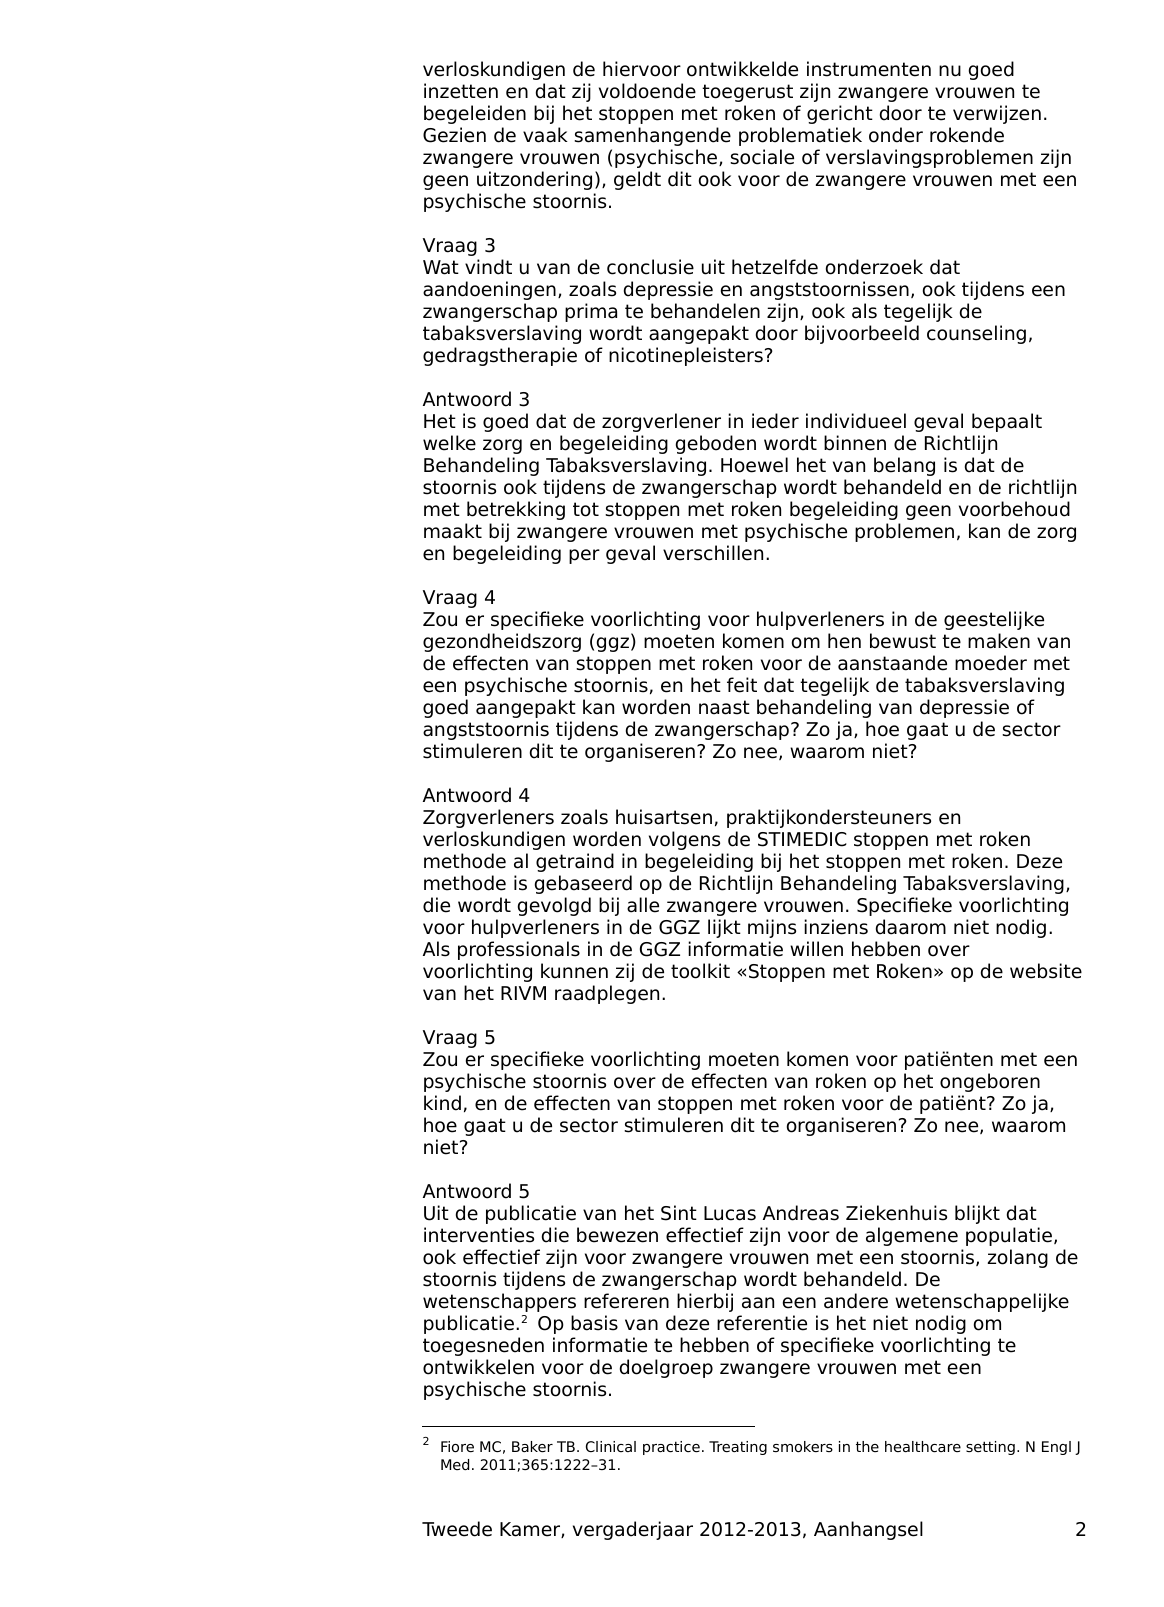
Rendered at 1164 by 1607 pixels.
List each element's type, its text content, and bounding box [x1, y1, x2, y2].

text Antwoord 5 [422, 1181, 1087, 1203]
text Zorgverleners zoals huisartsen, praktijkondersteuners en verloskundigen worden volgens de STIMEDIC stoppen met roken methode al getraind in begeleiding bij het stoppen met roken. Deze methode is gebaseerd op de Richtlijn Behandeling Tabaksverslaving, die wordt gevolgd bij alle zwangere vrouwen. Specifieke voorlichting voor hulpverleners in de GGZ lijkt mijns inziens daarom niet nodig. Als professionals in de GGZ informatie willen hebben over voorlichting kunnen zij de toolkit «Stoppen met Roken» op de website van het RIVM raadplegen. [422, 807, 1087, 1005]
text verloskundigen de hiervoor ontwikkelde instrumenten nu goed inzetten en dat zij voldoende toegerust zijn zwangere vrouwen te begeleiden bij het stoppen met roken of gericht door te verwijzen. Gezien de vaak samenhangende problematiek onder rokende zwangere vrouwen (psychische, sociale of verslavingsproblemen zijn geen uitzondering), geldt dit ook voor de zwangere vrouwen met een psychische stoornis. [422, 59, 1087, 213]
text Vraag 3 [422, 235, 1087, 257]
text Vraag 5 [422, 1027, 1087, 1049]
text Vraag 4 [422, 587, 1087, 609]
text Uit de publicatie van het Sint Lucas Andreas Ziekenhuis blijkt dat interventies die bewezen effectief zijn voor de algemene populatie, ook effectief zijn voor zwangere vrouwen met een stoornis, zolang de stoornis tijdens de zwangerschap wordt behandeld. De wetenschappers refereren hierbij aan een andere wetenschappelijke publicatie. Op basis van deze referentie is het niet nodig om toegesneden informatie te hebben of specifieke voorlichting te ontwikkelen voor de doelgroep zwangere vrouwen met een psychische stoornis. [422, 1203, 1087, 1401]
text Antwoord 3 [422, 389, 1087, 411]
text Zou er specifieke voorlichting voor hulpverleners in de geestelijke gezondheidszorg (ggz) moeten komen om hen bewust te maken van de effecten van stoppen met roken voor de aanstaande moeder met een psychische stoornis, en het feit dat tegelijk de tabaksverslaving goed aangepakt kan worden naast behandeling van depressie of angststoornis tijdens de zwangerschap? Zo ja, hoe gaat u de sector stimuleren dit te organiseren? Zo nee, waarom niet? [422, 609, 1087, 763]
text Zou er specifieke voorlichting moeten komen voor patiënten met een psychische stoornis over de effecten van roken op het ongeboren kind, en de effecten van stoppen met roken voor de patiënt? Zo ja, hoe gaat u de sector stimuleren dit te organiseren? Zo nee, waarom niet? [422, 1049, 1087, 1159]
text Antwoord 4 [422, 785, 1087, 807]
text Het is goed dat de zorgverlener in ieder individueel geval bepaalt welke zorg en begeleiding geboden wordt binnen de Richtlijn Behandeling Tabaksverslaving. Hoewel het van belang is dat de stoornis ook tijdens de zwangerschap wordt behandeld en de richtlijn met betrekking tot stoppen met roken begeleiding geen voorbehoud maakt bij zwangere vrouwen met psychische problemen, kan de zorg en begeleiding per geval verschillen. [422, 411, 1087, 565]
text Wat vindt u van de conclusie uit hetzelfde onderzoek dat aandoeningen, zoals depressie en angststoornissen, ook tijdens een zwangerschap prima te behandelen zijn, ook als tegelijk de tabaksverslaving wordt aangepakt door bijvoorbeeld counseling, gedragstherapie of nicotinepleisters? [422, 257, 1087, 367]
text Fiore MC, Baker TB. Clinical practice. Treating smokers in the healthcare setting. N Engl J Med. 2011;365:1222–31. [422, 1435, 1087, 1474]
